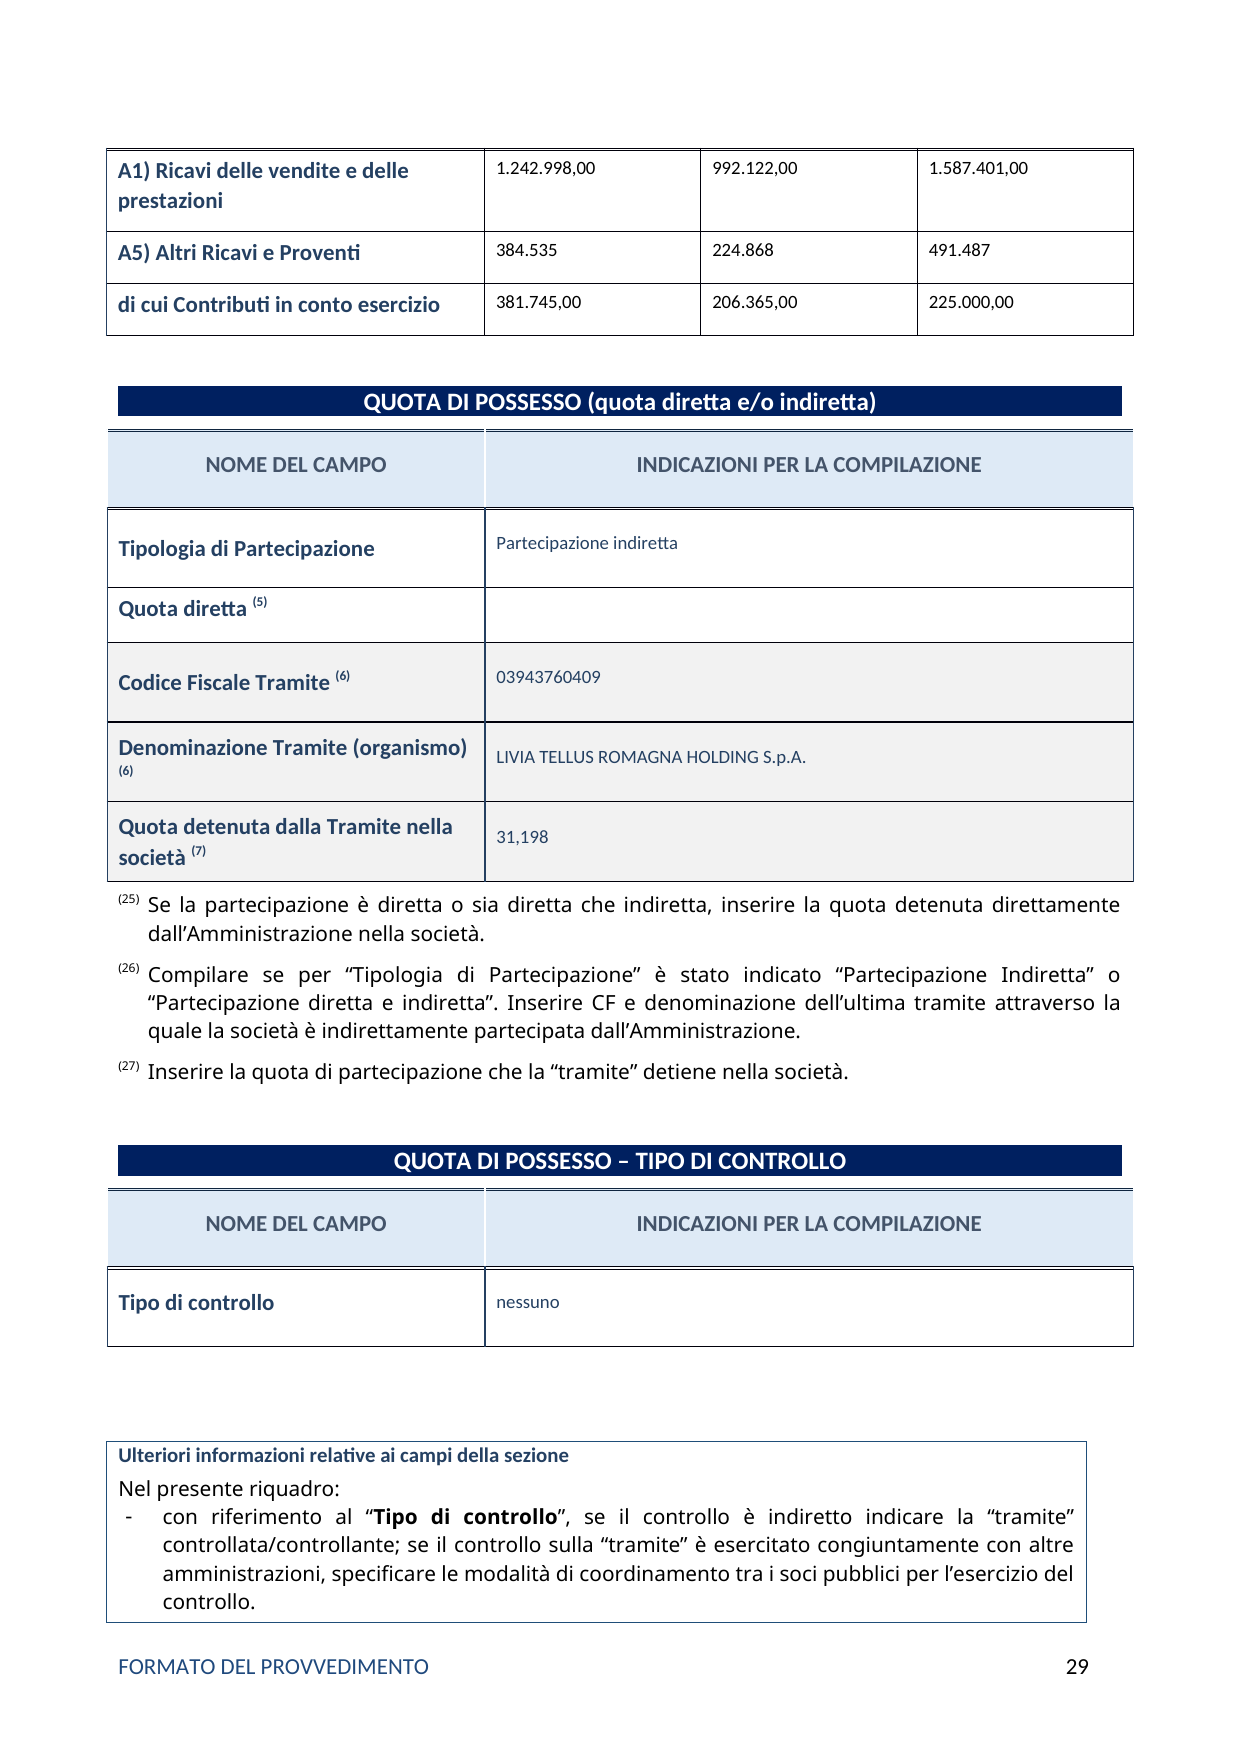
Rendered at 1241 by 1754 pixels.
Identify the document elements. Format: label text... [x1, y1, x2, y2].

text QUOTA DI POSSESSO (quota diretta e/o indiretta) [118, 386, 1122, 416]
table_header NOME DEL CAMPO [108, 432, 484, 507]
table_cell [486, 588, 1133, 642]
table_cell 992.122,00 [701, 151, 917, 231]
table_cell 1.587.401,00 [918, 151, 1133, 231]
table_cell Denominazione Tramite (organismo) (6) [108, 723, 484, 801]
table_cell di cui Contributi in conto esercizio [107, 284, 484, 335]
table_cell Codice Fiscale Tramite (6) [108, 643, 484, 721]
table_cell 31,198 [486, 802, 1133, 881]
table_cell A5) Altri Ricavi e Proventi [107, 232, 484, 283]
table_header INDICAZIONI PER LA COMPILAZIONE [486, 1191, 1133, 1266]
table_cell 03943760409 [486, 643, 1133, 721]
table_cell Quota detenuta dalla Tramite nella società (7) [108, 802, 484, 881]
table_cell 225.000,00 [918, 284, 1133, 335]
table_cell 384.535 [485, 232, 700, 283]
table_cell 1.242.998,00 [485, 151, 700, 231]
list Compilare se per “Tipologia di Partecipazione” è stato indicato “Partecipazione Indiretta” o “Partecipazione diretta e indiretta”. Inserire CF e denominazione dell’ultima tramite attraverso la quale la società è indirettamente partecipata dall’Amministrazione. [118, 960, 1122, 1045]
table_cell A1) Ricavi delle vendite e delle prestazioni [107, 151, 484, 231]
table_cell Tipologia di Partecipazione [108, 510, 484, 587]
table_cell LIVIA TELLUS ROMAGNA HOLDING S.p.A. [486, 723, 1133, 801]
table_cell 491.487 [918, 232, 1133, 283]
table_cell Quota diretta (5) [108, 588, 484, 642]
table_cell nessuno [486, 1270, 1133, 1346]
list Inserire la quota di partecipazione che la “tramite” detiene nella società. [118, 1057, 1122, 1086]
table_cell 206.365,00 [701, 284, 917, 335]
text QUOTA DI POSSESSO – TIPO DI CONTROLLO [118, 1145, 1122, 1176]
table_header INDICAZIONI PER LA COMPILAZIONE [486, 432, 1133, 507]
table_header Ulteriori informazioni relative ai campi della sezione Nel presente riquadro: con riferimento al “Tipo di controllo”, se il controllo è indiretto indicare la “tramite” controllata/controllante; se il controllo sulla “tramite” è esercitato congiuntamente con altre amministrazioni, specificare le modalità di coordinamento tra i soci pubblici per l’esercizio del controllo. [107, 1442, 1086, 1622]
table_cell 224.868 [701, 232, 917, 283]
table_cell Tipo di controllo [108, 1270, 484, 1346]
table_header NOME DEL CAMPO [108, 1191, 484, 1266]
list Se la partecipazione è diretta o sia diretta che indiretta, inserire la quota detenuta direttamente dall’Amministrazione nella società. [118, 890, 1122, 947]
table_cell 381.745,00 [485, 284, 700, 335]
table_cell Partecipazione indiretta [486, 510, 1133, 587]
